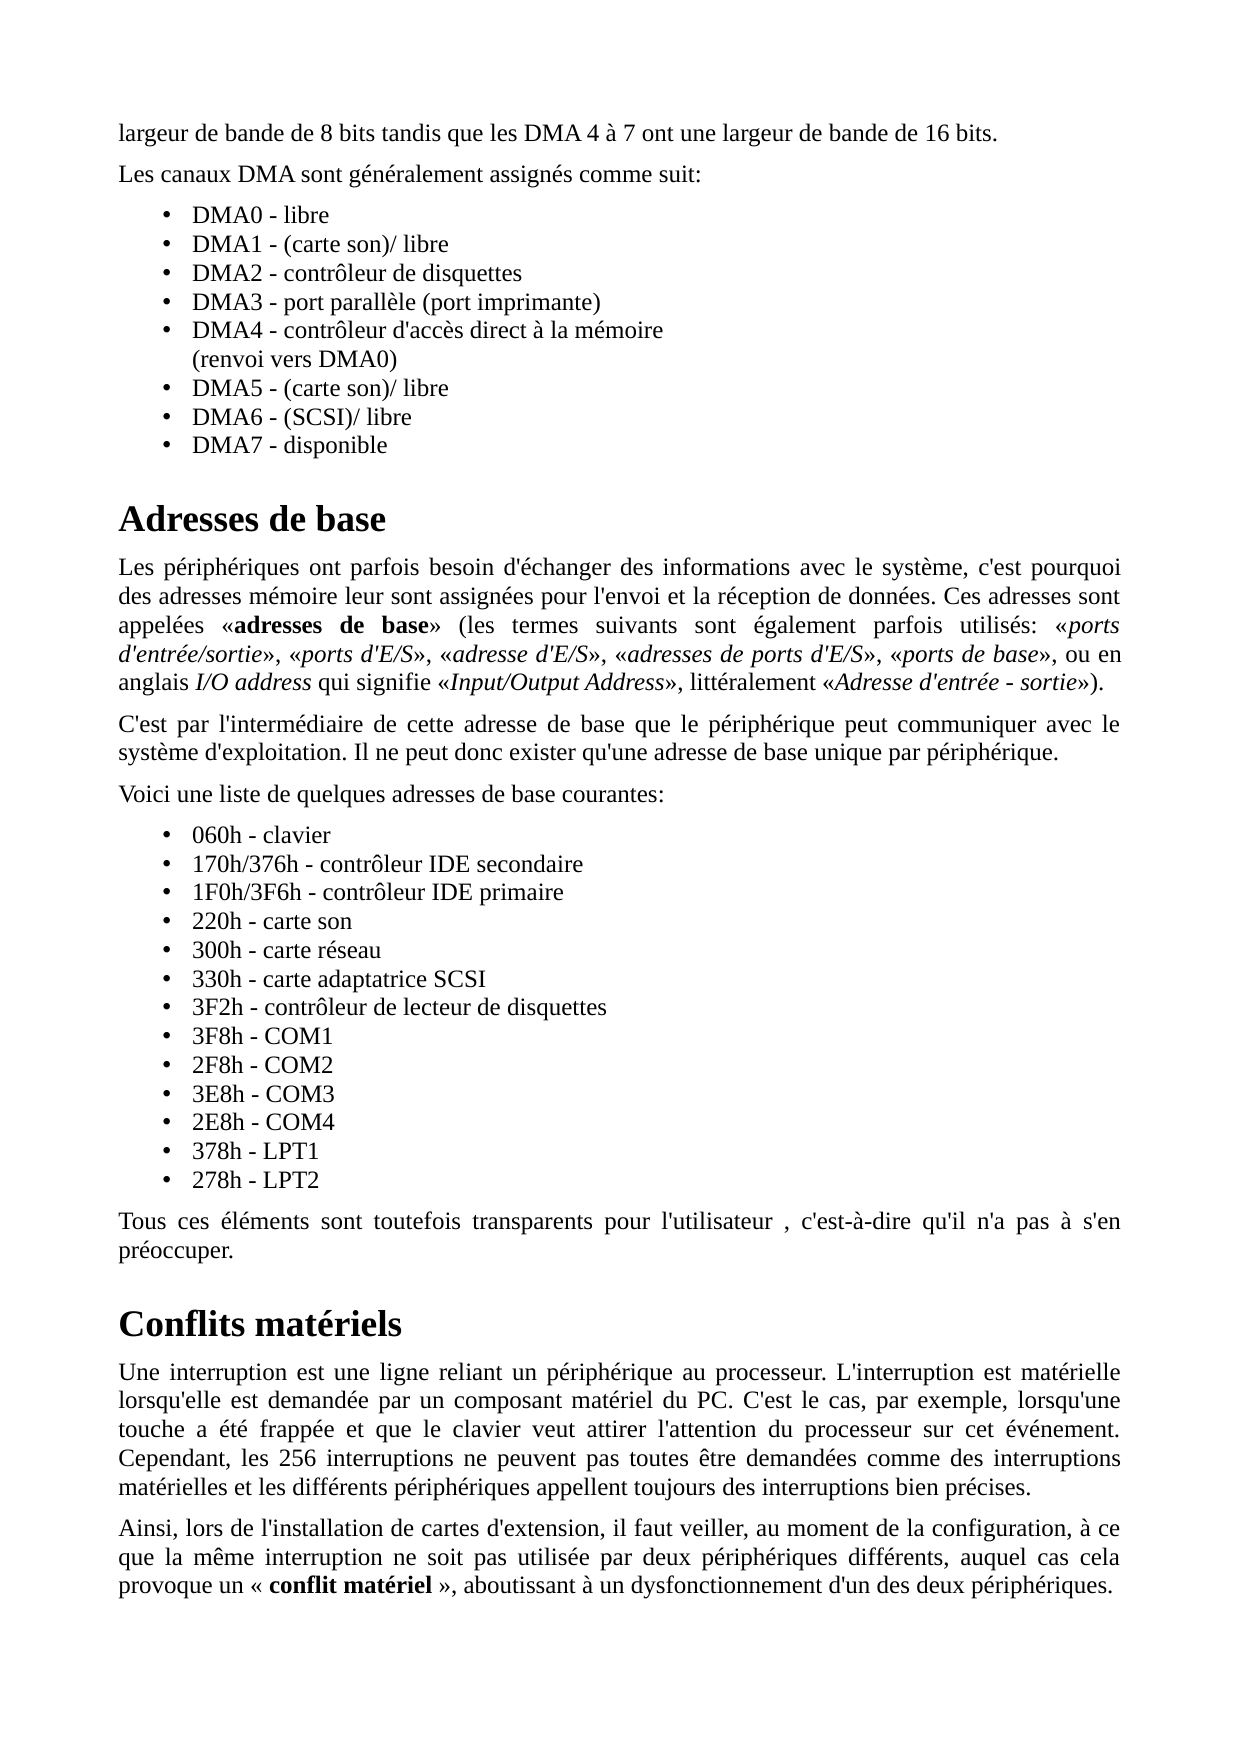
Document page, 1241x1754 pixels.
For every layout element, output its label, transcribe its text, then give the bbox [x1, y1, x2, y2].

list DMA2 - contrôleur de disquettes [162, 258, 1122, 287]
list DMA5 - (carte son)/ libre [162, 373, 1122, 402]
subtitle Adresses de base [118, 497, 1122, 540]
list 1F0h/3F6h - contrôleur IDE primaire [162, 877, 1122, 906]
list 220h - carte son [162, 906, 1122, 935]
text C'est par l'intermédiaire de cette adresse de base que le périphérique peut communiquer avec le système d'exploitation. Il ne peut donc exister qu'une adresse de base unique par périphérique. [118, 709, 1122, 766]
list 278h - LPT2 [162, 1165, 1122, 1194]
text largeur de bande de 8 bits tandis que les DMA 4 à 7 ont une largeur de bande de 16 bits. [118, 118, 1122, 147]
text Les périphériques ont parfois besoin d'échanger des informations avec le système, c'est pourquoi des adresses mémoire leur sont assignées pour l'envoi et la réception de données. Ces adresses sont appelées «adresses de base» (les termes suivants sont également parfois utilisés: «ports d'entrée/sortie», «ports d'E/S», «adresse d'E/S», «adresses de ports d'E/S», «ports de base», ou en anglais I/O address qui signifie «Input/Output Address», littéralement «Adresse d'entrée - sortie»). [118, 552, 1122, 696]
text Une interruption est une ligne reliant un périphérique au processeur. L'interruption est matérielle lorsqu'elle est demandée par un composant matériel du PC. C'est le cas, par exemple, lorsqu'une touche a été frappée et que le clavier veut attirer l'attention du processeur sur cet événement. Cependant, les 256 interruptions ne peuvent pas toutes être demandées comme des interruptions matérielles et les différents périphériques appellent toujours des interruptions bien précises. [118, 1357, 1122, 1501]
list 2F8h - COM2 [162, 1050, 1122, 1079]
list 060h - clavier [162, 820, 1122, 849]
list 3F2h - contrôleur de lecteur de disquettes [162, 992, 1122, 1021]
list 170h/376h - contrôleur IDE secondaire [162, 849, 1122, 877]
list 3F8h - COM1 [162, 1021, 1122, 1050]
list 300h - carte réseau [162, 935, 1122, 964]
list DMA3 - port parallèle (port imprimante) [162, 287, 1122, 316]
text Les canaux DMA sont généralement assignés comme suit: [118, 159, 1122, 188]
list 378h - LPT1 [162, 1136, 1122, 1165]
text Ainsi, lors de l'installation de cartes d'extension, il faut veiller, au moment de la configuration, à ce que la même interruption ne soit pas utilisée par deux périphériques différents, auquel cas cela provoque un « conflit matériel », aboutissant à un dysfonctionnement d'un des deux périphériques. [118, 1513, 1122, 1599]
list DMA6 - (SCSI)/ libre [162, 402, 1122, 431]
subtitle Conflits matériels [118, 1301, 1122, 1344]
list DMA4 - contrôleur d'accès direct à la mémoire (renvoi vers DMA0) [162, 316, 1122, 373]
list DMA7 - disponible [162, 431, 1122, 459]
list DMA0 - libre [162, 201, 1122, 229]
text Tous ces éléments sont toutefois transparents pour l'utilisateur , c'est-à-dire qu'il n'a pas à s'en préoccuper. [118, 1206, 1122, 1264]
list 3E8h - COM3 [162, 1079, 1122, 1107]
list DMA1 - (carte son)/ libre [162, 229, 1122, 258]
list 2E8h - COM4 [162, 1107, 1122, 1136]
list 330h - carte adaptatrice SCSI [162, 964, 1122, 992]
text Voici une liste de quelques adresses de base courantes: [118, 779, 1122, 807]
